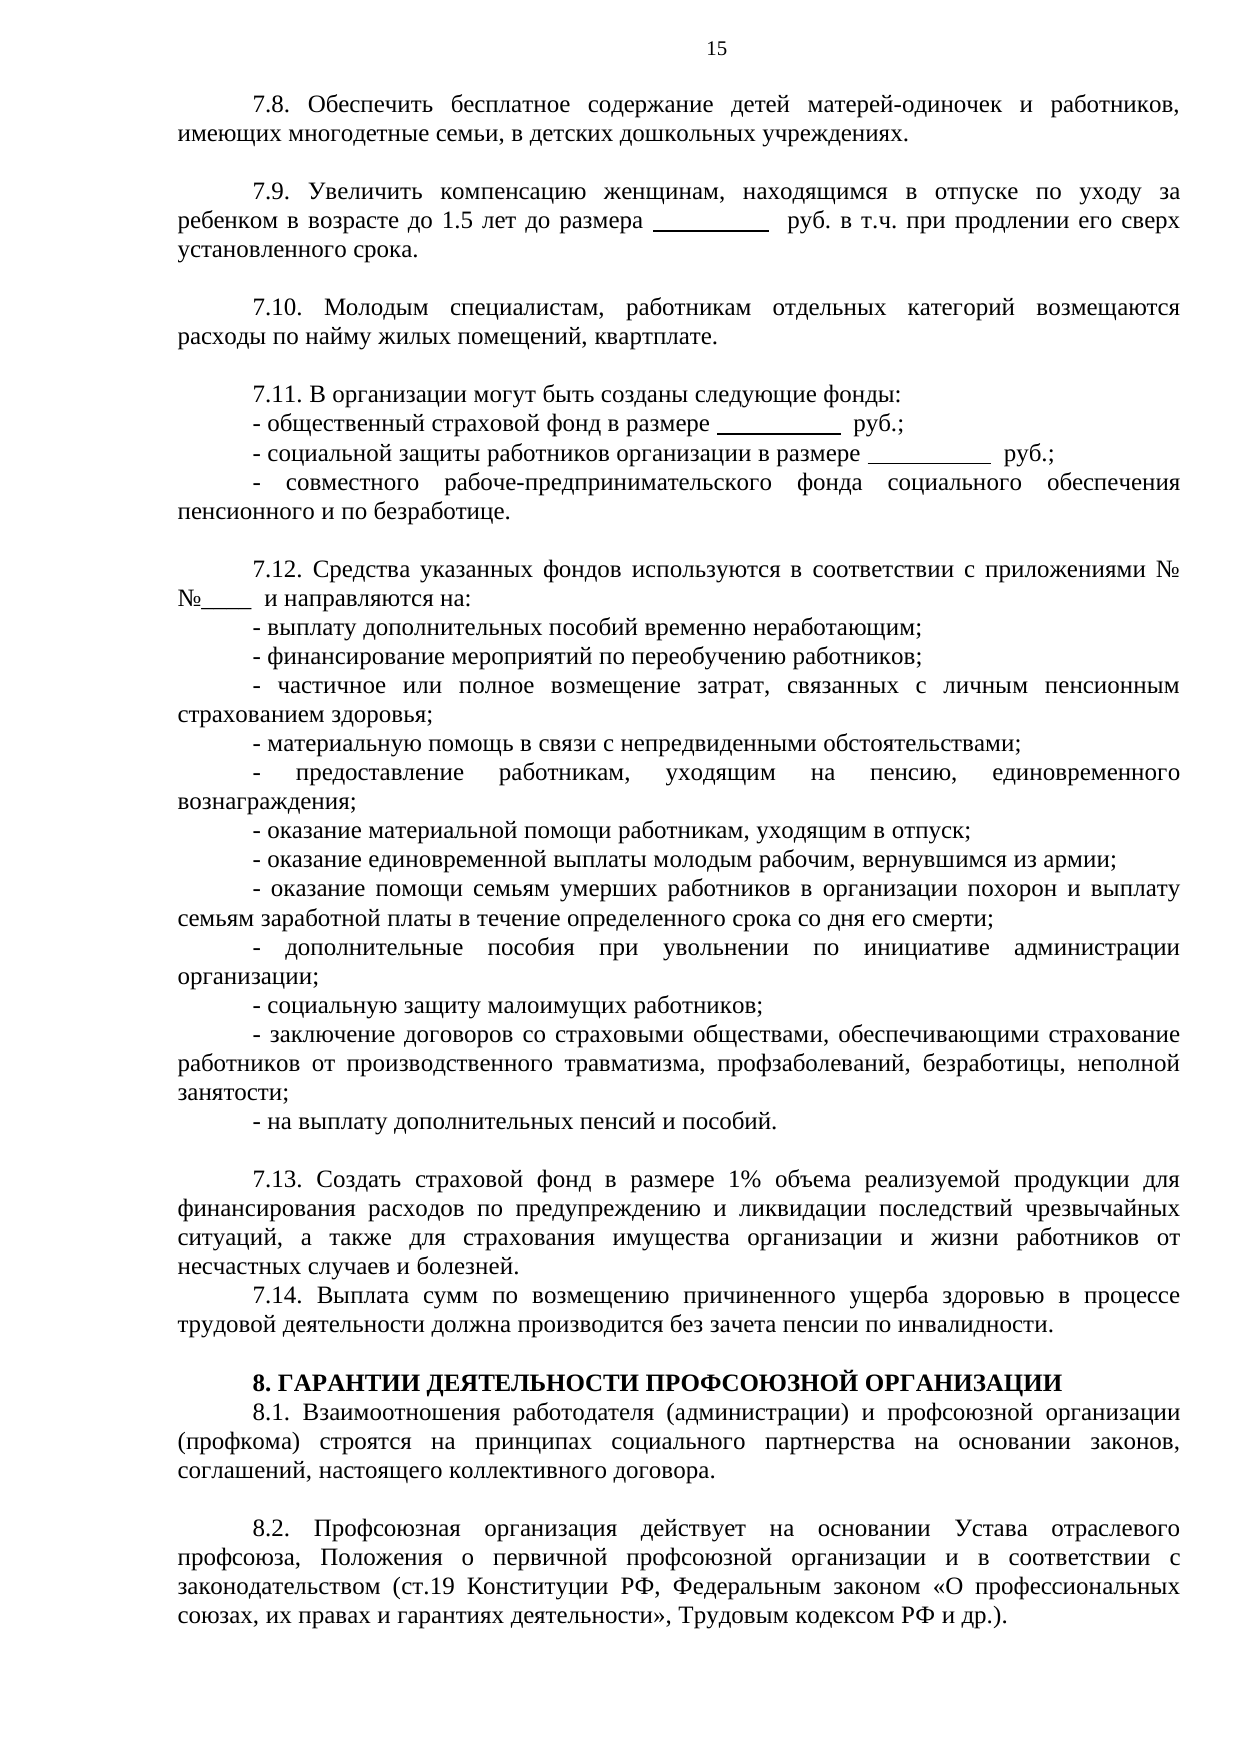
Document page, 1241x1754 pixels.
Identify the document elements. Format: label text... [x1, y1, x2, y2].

text 7.14. Выплата сумм по возмещению причиненного ущерба здоровью в процессе трудовой деятельности должна производится без зачета пенсии по инвалидности. [177, 1280, 1181, 1338]
text - социальную защиту малоимущих работников; [177, 989, 1181, 1019]
text - социальной защиты работников организации в размере руб.; [177, 437, 1181, 466]
text 7.13. Создать страховой фонд в размере 1% объема реализуемой продукции для финансирования расходов по предупреждению и ликвидации последствий чрезвычайных ситуаций, а также для страхования имущества организации и жизни работников от несчастных случаев и болезней. [177, 1164, 1181, 1280]
text 7.8. Обеспечить бесплатное содержание детей матерей-одиночек и работников, имеющих многодетные семьи, в детских дошкольных учреждениях. [177, 89, 1181, 147]
text - предоставление работникам, уходящим на пенсию, единовременного вознаграждения; [177, 757, 1181, 815]
text - совместного рабоче-предпринимательского фонда социального обеспечения пенсионного и по безработице. [177, 466, 1181, 524]
text 7.11. В организации могут быть созданы следующие фонды: [177, 379, 1181, 408]
text 8.1. Взаимоотношения работодателя (администрации) и профсоюзной организации (профкома) строятся на принципах социального партнерства на основании законов, соглашений, настоящего коллективного договора. [177, 1396, 1181, 1484]
text - оказание единовременной выплаты молодым рабочим, вернувшимся из армии; [177, 844, 1181, 873]
text - финансирование мероприятий по переобучению работников; [177, 641, 1181, 670]
text - дополнительные пособия при увольнении по инициативе администрации организации; [177, 931, 1181, 989]
text - заключение договоров со страховыми обществами, обеспечивающими страхование работников от производственного травматизма, профзаболеваний, безработицы, неполной занятости; [177, 1019, 1181, 1106]
text - материальную помощь в связи с непредвиденными обстоятельствами; [177, 728, 1181, 757]
text 7.12. Средства указанных фондов используются в соответствии с приложениями №№____ и направляются на: [177, 554, 1181, 612]
text - общественный страховой фонд в размере руб.; [177, 408, 1181, 437]
text 7.9. Увеличить компенсацию женщинам, находящимся в отпуске по уходу за ребенком в возрасте до 1.5 лет до размера руб. в т.ч. при продлении его сверх установленного срока. [177, 176, 1181, 263]
text 7.10. Молодым специалистам, работникам отдельных категорий возмещаются расходы по найму жилых помещений, квартплате. [177, 292, 1181, 350]
text - частичное или полное возмещение затрат, связанных с личным пенсионным страхованием здоровья; [177, 670, 1181, 728]
text 8. ГАРАНТИИ ДЕЯТЕЛЬНОСТИ ПРОФСОЮЗНОЙ ОРГАНИЗАЦИИ [177, 1367, 1181, 1396]
text - выплату дополнительных пособий временно неработающим; [177, 612, 1181, 641]
text - на выплату дополнительных пенсий и пособий. [177, 1106, 1181, 1135]
text 8.2. Профсоюзная организация действует на основании Устава отраслевого профсоюза, Положения о первичной профсоюзной организации и в соответствии с законодательством (ст.19 Конституции РФ, Федеральным законом «О профессиональных союзах, их правах и гарантиях деятельности», Трудовым кодексом РФ и др.). [177, 1513, 1181, 1629]
text - оказание помощи семьям умерших работников в организации похорон и выплату семьям заработной платы в течение определенного срока со дня его смерти; [177, 873, 1181, 931]
text - оказание материальной помощи работникам, уходящим в отпуск; [177, 815, 1181, 844]
